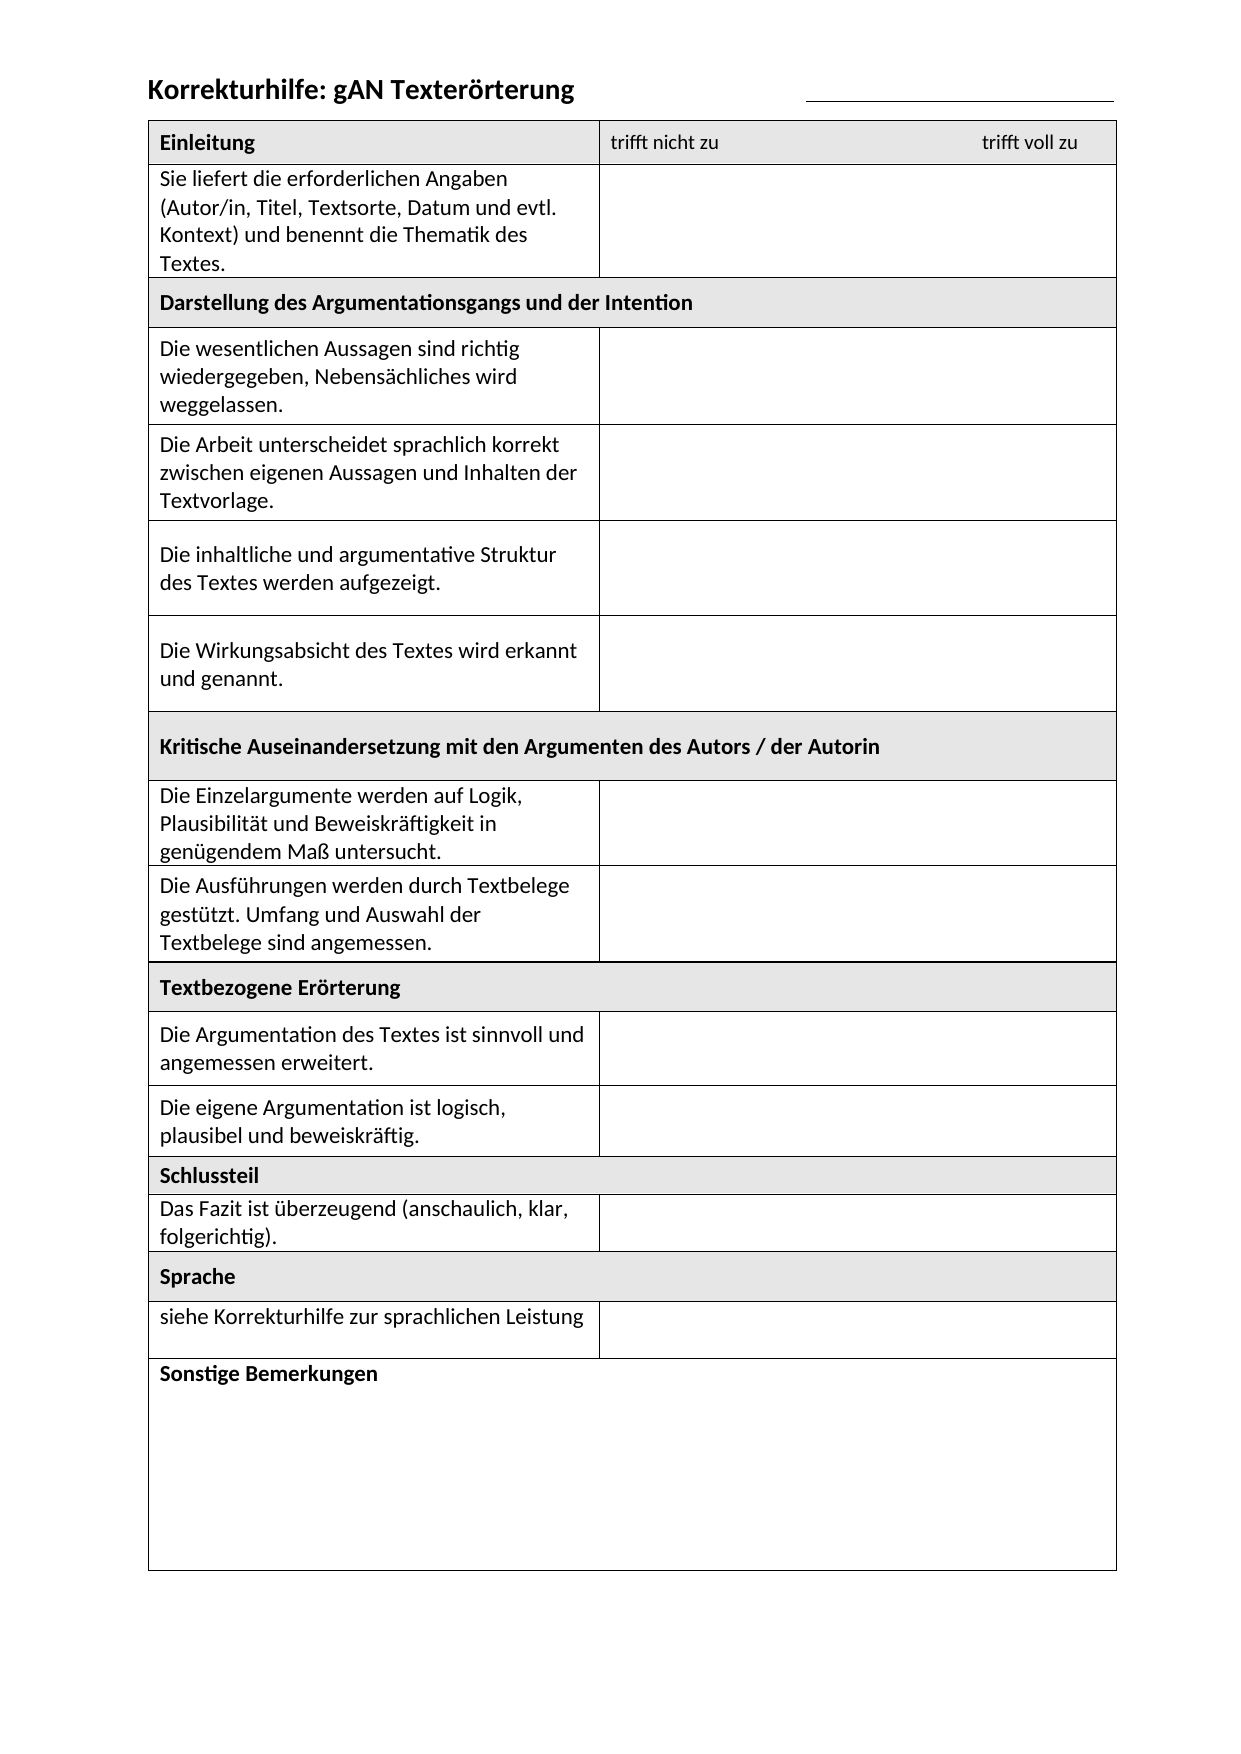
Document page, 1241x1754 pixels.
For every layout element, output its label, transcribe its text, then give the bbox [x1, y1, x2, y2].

table_cell Sprache [149, 1252, 1116, 1301]
table_cell [600, 1086, 1116, 1156]
table_cell Sonstige Bemerkungen [149, 1359, 1116, 1570]
table_cell Kritische Auseinandersetzung mit den Argumenten des Autors / der Autorin [149, 712, 1116, 780]
table_cell Schlussteil [149, 1157, 1116, 1193]
table_cell [600, 328, 1116, 424]
table_header Einleitung [149, 121, 599, 163]
table_cell Das Fazit ist überzeugend (anschaulich, klar, folgerichtig). [149, 1195, 599, 1251]
table_cell Die Ausführungen werden durch Textbelege gestützt. Umfang und Auswahl der Textbelege sind angemessen. [149, 866, 599, 961]
table_cell [600, 1012, 1116, 1084]
table_cell Die Wirkungsabsicht des Textes wird erkannt und genannt. [149, 616, 599, 711]
table_cell [600, 165, 1116, 277]
table_cell [600, 521, 1116, 615]
table_cell [600, 1195, 1116, 1251]
table_cell Die Argumentation des Textes ist sinnvoll und angemessen erweitert. [149, 1012, 599, 1084]
table_cell Die inhaltliche und argumentative Struktur des Textes werden aufgezeigt. [149, 521, 599, 615]
table_cell [600, 781, 1116, 865]
table_cell [600, 866, 1116, 961]
table_cell Die Einzelargumente werden auf Logik, Plausibilität und Beweiskräftigkeit in genügendem Maß untersucht. [149, 781, 599, 865]
table_cell Darstellung des Argumentationsgangs und der Intention [149, 278, 1116, 327]
table_cell [600, 616, 1116, 711]
table_cell Textbezogene Erörterung [149, 963, 1116, 1011]
table_cell Die eigene Argumentation ist logisch, plausibel und beweiskräftig. [149, 1086, 599, 1156]
table_header trifft nicht zu(Leerraum bis zum Ende der Skala)trifft voll zu [600, 121, 1116, 163]
table_cell siehe Korrekturhilfe zur sprachlichen Leistung [149, 1302, 599, 1358]
table_cell Die Arbeit unterscheidet sprachlich korrekt zwischen eigenen Aussagen und Inhalten der Textvorlage. [149, 425, 599, 520]
table_cell [600, 425, 1116, 520]
table_cell Sie liefert die erforderlichen Angaben (Autor/in, Titel, Textsorte, Datum und evtl. Kontext) und benennt die Thematik des Textes. [149, 165, 599, 277]
table_cell [600, 1302, 1116, 1358]
table_cell Die wesentlichen Aussagen sind richtig wiedergegeben, Nebensächliches wird weggelassen. [149, 328, 599, 424]
